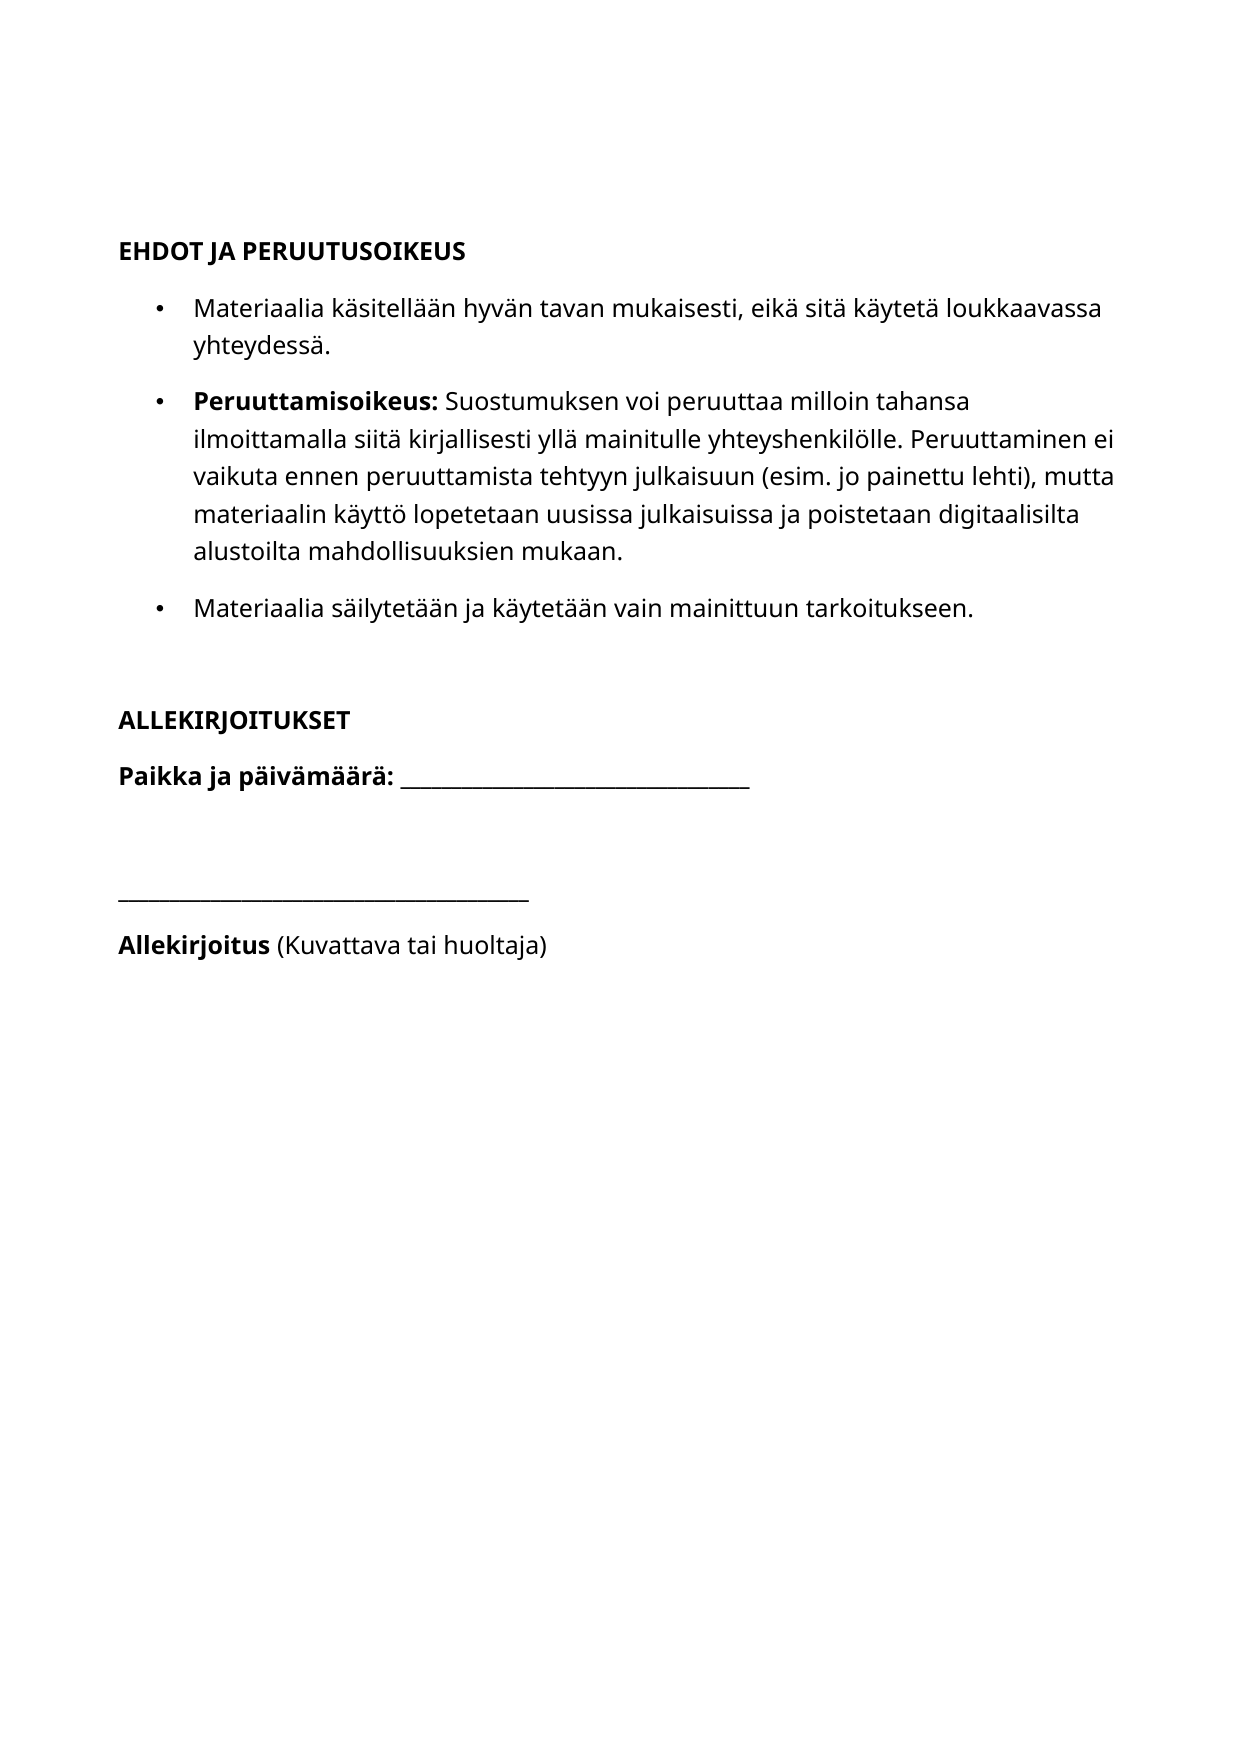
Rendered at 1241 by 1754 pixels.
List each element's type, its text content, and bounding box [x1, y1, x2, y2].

text Paikka ja päivämäärä: __________________________________ [118, 756, 1122, 793]
text ________________________________________ [118, 868, 1122, 906]
text Allekirjoitus (Kuvattava tai huoltaja) [118, 924, 1122, 962]
list Materiaalia säilytetään ja käytetään vain mainittuun tarkoitukseen. [156, 587, 1122, 624]
list Materiaalia käsitellään hyvän tavan mukaisesti, eikä sitä käytetä loukkaavassa yhteydessä. [156, 287, 1122, 362]
text ALLEKIRJOITUKSET [118, 699, 1122, 737]
text EHDOT JA PERUUTUSOIKEUS [118, 231, 1122, 268]
list Peruuttamisoikeus: Suostumuksen voi peruuttaa milloin tahansa ilmoittamalla siitä kirjallisesti yllä mainitulle yhteyshenkilölle. Peruuttaminen ei vaikuta ennen peruuttamista tehtyyn julkaisuun (esim. jo painettu lehti), mutta materiaalin käyttö lopetetaan uusissa julkaisuissa ja poistetaan digitaalisilta alustoilta mahdollisuuksien mukaan. [156, 381, 1122, 568]
